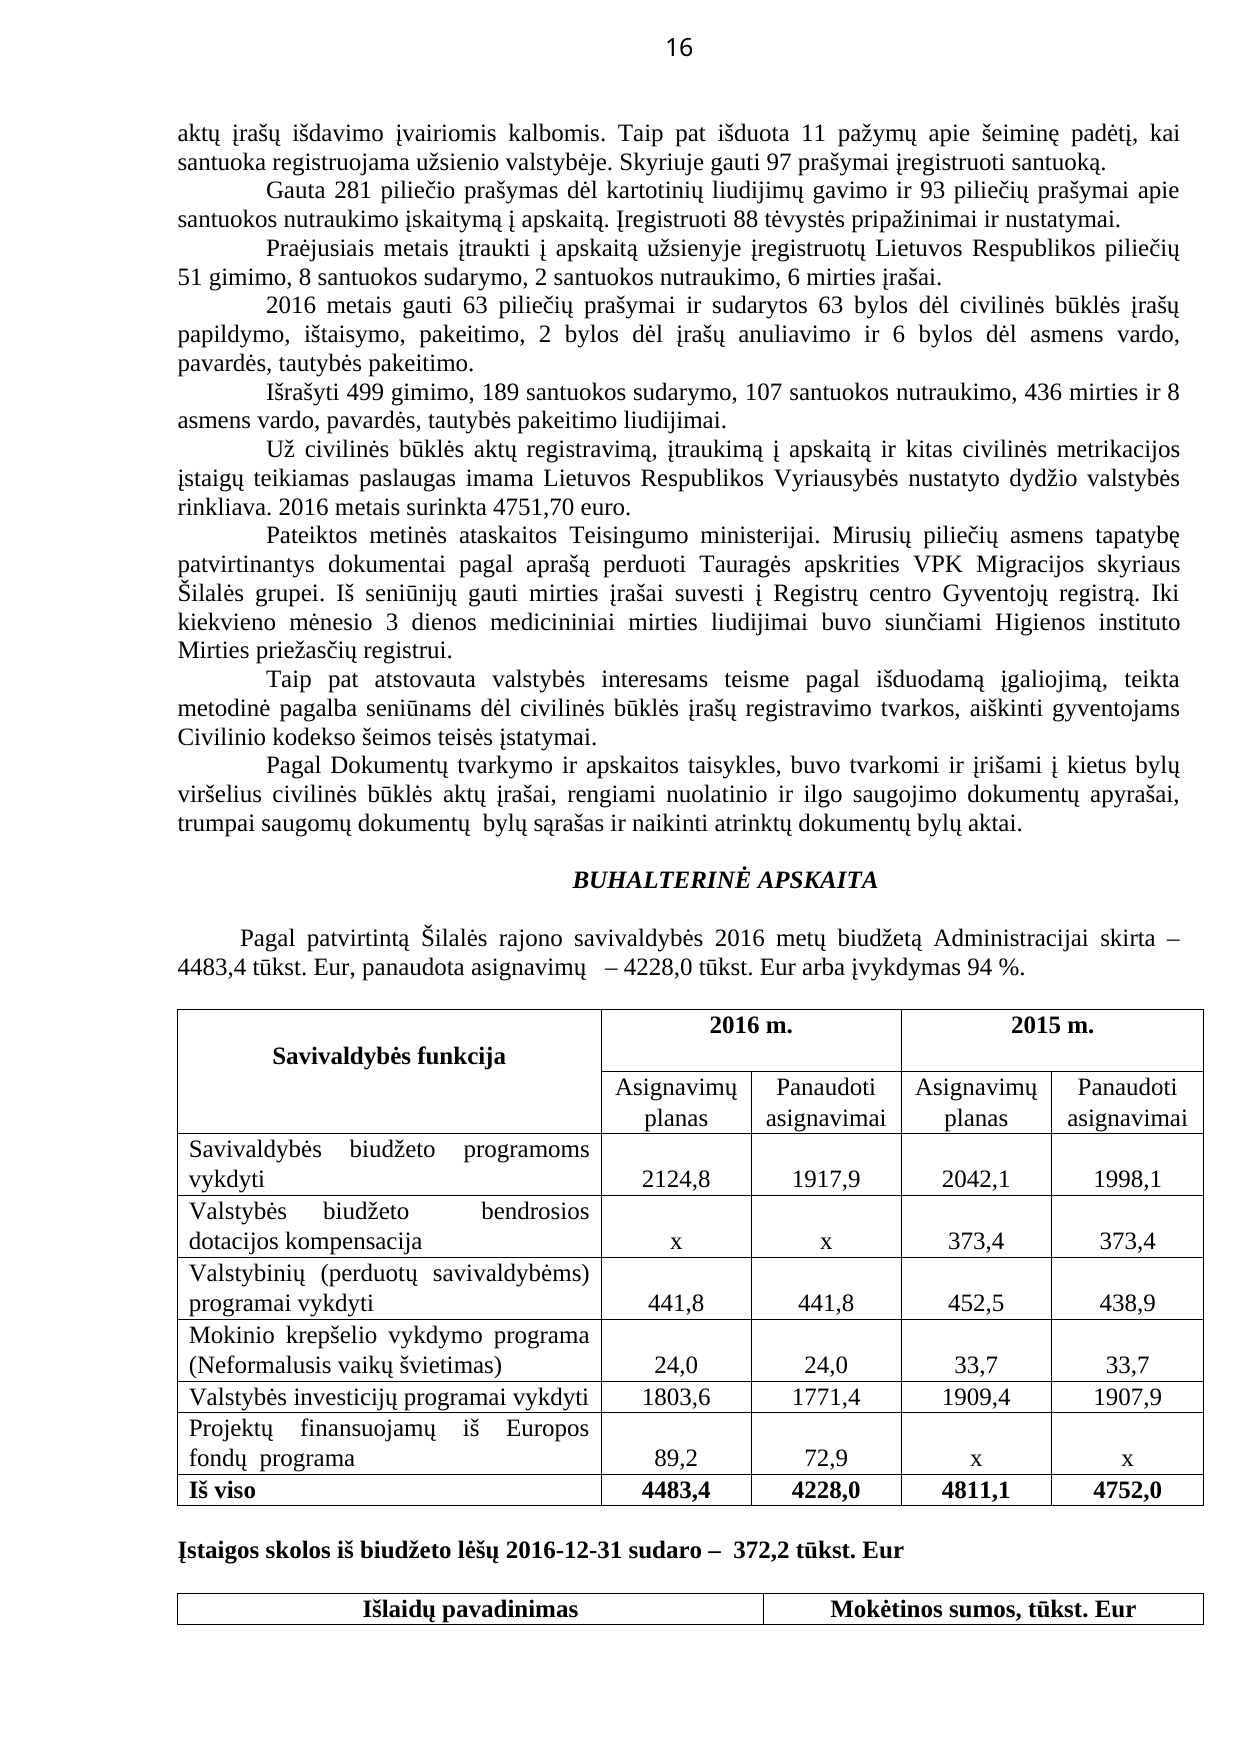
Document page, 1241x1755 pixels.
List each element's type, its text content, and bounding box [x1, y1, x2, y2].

table_cell Projektų finansuojamų iš Europos fondų programa [178, 1413, 601, 1474]
text Pagal patvirtintą Šilalės rajono savivaldybės 2016 metų biudžetą Administracijai skirta – 4483,4 tūkst. Eur, panaudota asignavimų – 4228,0 tūkst. Eur arba įvykdymas 94 %. [177, 923, 1181, 981]
table_cell 33,7 [1052, 1320, 1203, 1381]
table_cell 33,7 [902, 1320, 1051, 1381]
table_cell 2124,8 [602, 1134, 751, 1195]
text Taip pat atstovauta valstybės interesams teisme pagal išduodamą įgaliojimą, teikta metodinė pagalba seniūnams dėl civilinės būklės įrašų registravimo tvarkos, aiškinti gyventojams Civilinio kodekso šeimos teisės įstatymai. [177, 664, 1181, 751]
table_cell 441,8 [602, 1258, 751, 1319]
table_cell Iš viso [178, 1475, 601, 1505]
table_cell 89,2 [602, 1413, 751, 1474]
table_cell Savivaldybės biudžeto programoms vykdyti [178, 1134, 601, 1195]
table_cell 1771,4 [752, 1382, 901, 1412]
table_header 2015 m. [902, 1010, 1203, 1071]
table_cell 4752,0 [1052, 1475, 1203, 1505]
table_cell 24,0 [602, 1320, 751, 1381]
table_cell 1907,9 [1052, 1382, 1203, 1412]
table_cell x [1052, 1413, 1203, 1474]
table_cell 1917,9 [752, 1134, 901, 1195]
table_header Mokėtinos sumos, tūkst. Eur [764, 1594, 1203, 1624]
table_cell Panaudoti asignavimai [752, 1072, 901, 1133]
table_cell 1998,1 [1052, 1134, 1203, 1195]
table_header Išlaidų pavadinimas [178, 1594, 763, 1624]
table_cell 438,9 [1052, 1258, 1203, 1319]
table_cell 452,5 [902, 1258, 1051, 1319]
table_cell 4228,0 [752, 1475, 901, 1505]
table_cell 72,9 [752, 1413, 901, 1474]
text Įstaigos skolos iš biudžeto lėšų 2016-12-31 sudaro – 372,2 tūkst. Eur [177, 1535, 1181, 1564]
text aktų įrašų išdavimo įvairiomis kalbomis. Taip pat išduota 11 pažymų apie šeiminę padėtį, kai santuoka registruojama užsienio valstybėje. Skyriuje gauti 97 prašymai įregistruoti santuoką. [177, 118, 1181, 176]
table_cell Valstybės biudžeto bendrosios dotacijos kompensacija [178, 1196, 601, 1257]
table_cell 1909,4 [902, 1382, 1051, 1412]
table_cell Asignavimų planas [602, 1072, 751, 1133]
table_cell x [752, 1196, 901, 1257]
table_cell Panaudoti asignavimai [1052, 1072, 1203, 1133]
table_cell 2042,1 [902, 1134, 1051, 1195]
table_cell Asignavimų planas [902, 1072, 1051, 1133]
table_cell 1803,6 [602, 1382, 751, 1412]
table_cell 373,4 [1052, 1196, 1203, 1257]
text Pagal Dokumentų tvarkymo ir apskaitos taisykles, buvo tvarkomi ir įrišami į kietus bylų viršelius civilinės būklės aktų įrašai, rengiami nuolatinio ir ilgo saugojimo dokumentų apyrašai, trumpai saugomų dokumentų bylų sąrašas ir naikinti atrinktų dokumentų bylų aktai. [177, 751, 1181, 837]
table_header Savivaldybės funkcija [178, 1010, 601, 1133]
text 2016 metais gauti 63 piliečių prašymai ir sudarytos 63 bylos dėl civilinės būklės įrašų papildymo, ištaisymo, pakeitimo, 2 bylos dėl įrašų anuliavimo ir 6 bylos dėl asmens vardo, pavardės, tautybės pakeitimo. [177, 291, 1181, 377]
table_cell Mokinio krepšelio vykdymo programa (Neformalusis vaikų švietimas) [178, 1320, 601, 1381]
text Už civilinės būklės aktų registravimą, įtraukimą į apskaitą ir kitas civilinės metrikacijos įstaigų teikiamas paslaugas imama Lietuvos Respublikos Vyriausybės nustatyto dydžio valstybės rinkliava. 2016 metais surinkta 4751,70 euro. [177, 434, 1181, 521]
text BUHALTERINĖ APSKAITA [177, 866, 1181, 894]
table_cell Valstybės investicijų programai vykdyti [178, 1382, 601, 1412]
text Pateiktos metinės ataskaitos Teisingumo ministerijai. Mirusių piliečių asmens tapatybę patvirtinantys dokumentai pagal aprašą perduoti Tauragės apskrities VPK Migracijos skyriaus Šilalės grupei. Iš seniūnijų gauti mirties įrašai suvesti į Registrų centro Gyventojų registrą. Iki kiekvieno mėnesio 3 dienos medicininiai mirties liudijimai buvo siunčiami Higienos instituto Mirties priežasčių registrui. [177, 521, 1181, 664]
text Praėjusiais metais įtraukti į apskaitą užsienyje įregistruotų Lietuvos Respublikos piliečių 51 gimimo, 8 santuokos sudarymo, 2 santuokos nutraukimo, 6 mirties įrašai. [177, 233, 1181, 291]
table_cell 441,8 [752, 1258, 901, 1319]
table_cell x [902, 1413, 1051, 1474]
text Gauta 281 piliečio prašymas dėl kartotinių liudijimų gavimo ir 93 piliečių prašymai apie santuokos nutraukimo įskaitymą į apskaitą. Įregistruoti 88 tėvystės pripažinimai ir nustatymai. [177, 176, 1181, 233]
table_cell 4811,1 [902, 1475, 1051, 1505]
text Išrašyti 499 gimimo, 189 santuokos sudarymo, 107 santuokos nutraukimo, 436 mirties ir 8 asmens vardo, pavardės, tautybės pakeitimo liudijimai. [177, 377, 1181, 434]
table_cell 373,4 [902, 1196, 1051, 1257]
table_header 2016 m. [602, 1010, 901, 1071]
table_cell x [602, 1196, 751, 1257]
table_cell 24,0 [752, 1320, 901, 1381]
table_cell Valstybinių (perduotų savivaldybėms) programai vykdyti [178, 1258, 601, 1319]
table_cell 4483,4 [602, 1475, 751, 1505]
